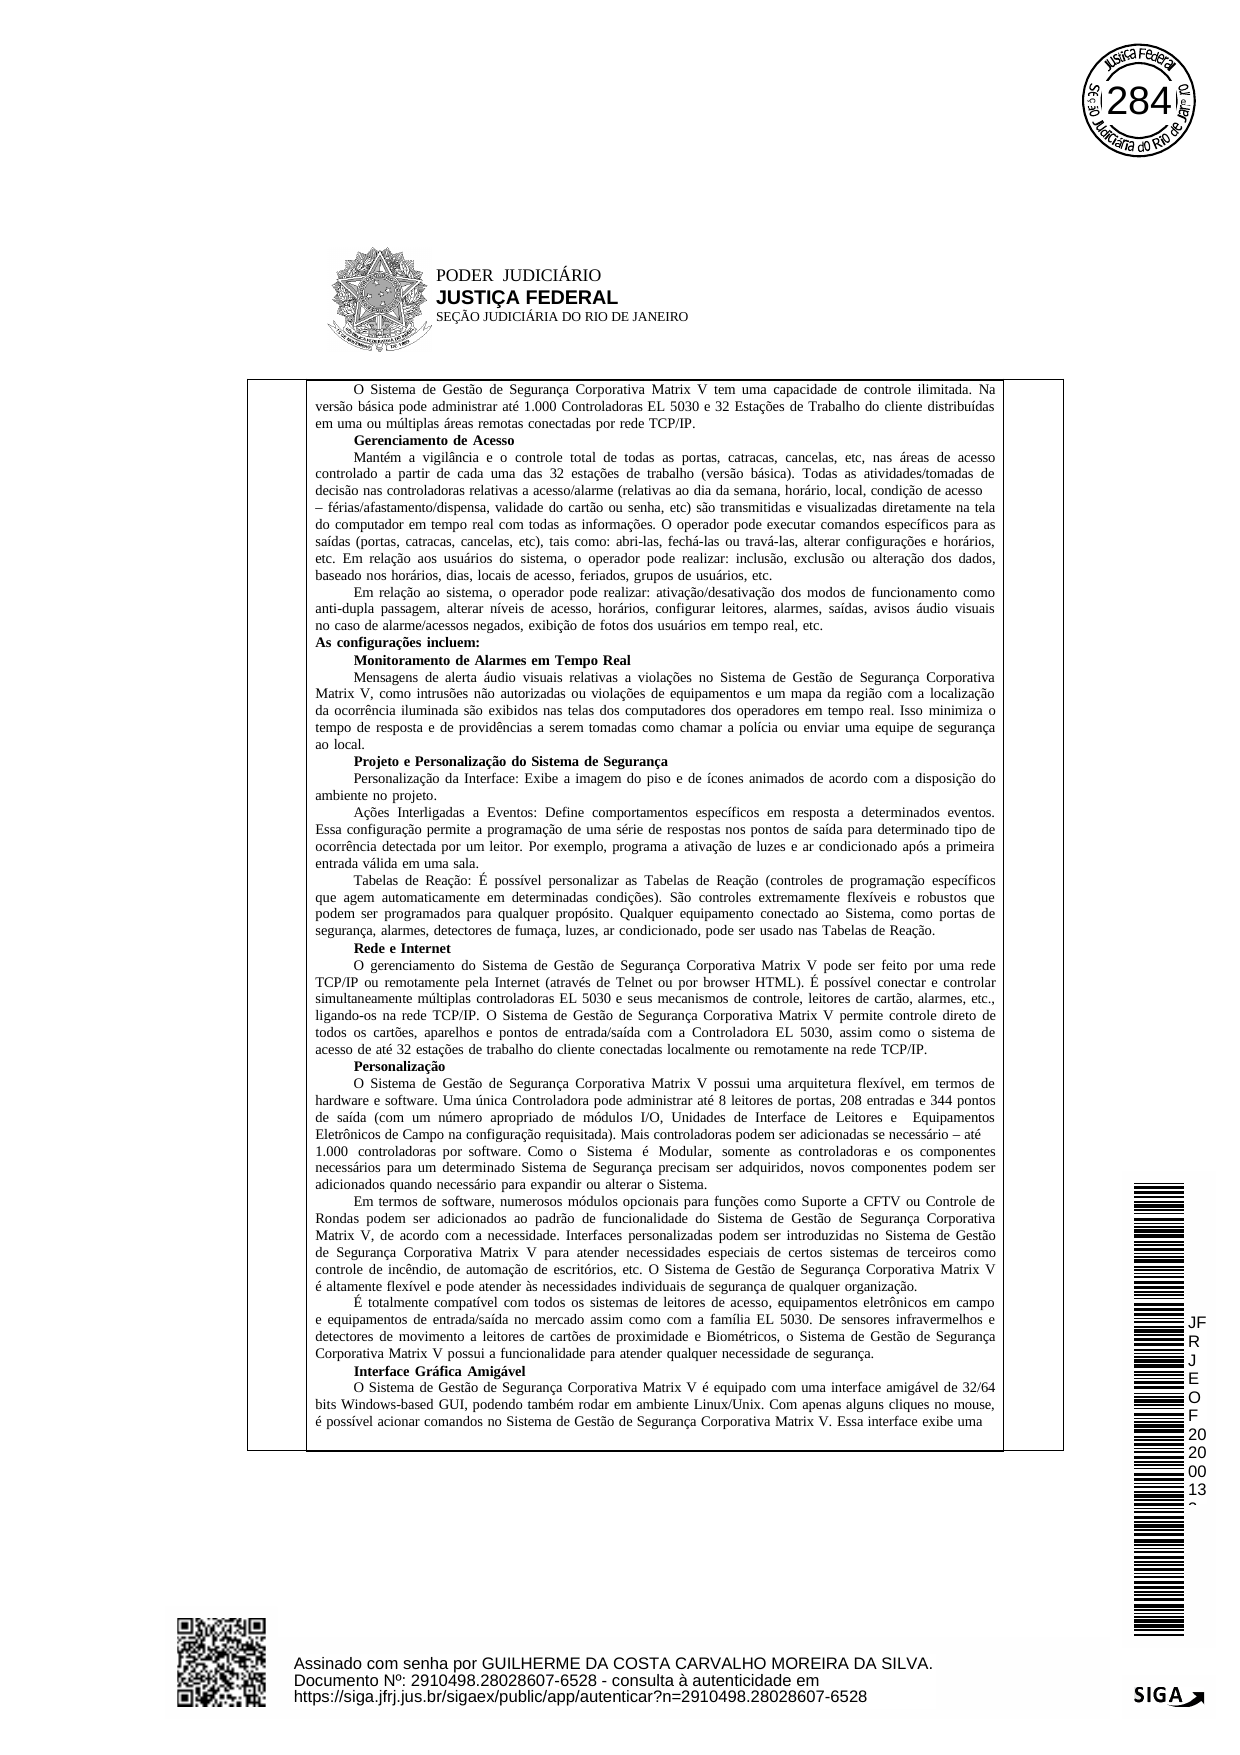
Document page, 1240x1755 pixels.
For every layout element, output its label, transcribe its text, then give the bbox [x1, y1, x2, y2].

text ç [1087, 98, 1099, 106]
text JFRJEOF202000133V02 [1188, 1314, 1207, 1504]
table_header [1004, 380, 1063, 1450]
table_header [248, 380, 306, 1450]
table_header O Sistema de Gestão de Segurança Corporativa Matrix V tem uma capacidade de controle ilimitada. Na versão básica pode administrar até 1.000 Controladoras EL 5030 e 32 Estações de Trabalho do cliente distribuídas em uma ou múltiplas áreas remotas conectadas por rede TCP/IP. Gerenciamento de Acesso Mantém a vigilância e o controle total de todas as portas, catracas, cancelas, etc, nas áreas de acesso controlado a partir de cada uma das 32 estações de trabalho (versão básica). Todas as atividades/tomadas de decisão nas controladoras relativas a acesso/alarme (relativas ao dia da semana, horário, local, condição de acesso – férias/afastamento/dispensa, validade do cartão ou senha, etc) são transmitidas e visualizadas diretamente na tela do computador em tempo real com todas as informações. O operador pode executar comandos específicos para as saídas (portas, catracas, cancelas, etc), tais como: abri-las, fechá-las ou travá-las, alterar configurações e horários, etc. Em relação aos usuários do sistema, o operador pode realizar: inclusão, exclusão ou alteração dos dados, baseado nos horários, dias, locais de acesso, feriados, grupos de usuários, etc. Em relação ao sistema, o operador pode realizar: ativação/desativação dos modos de funcionamento como anti-dupla passagem, alterar níveis de acesso, horários, configurar leitores, alarmes, saídas, avisos áudio visuais no caso de alarme/acessos negados, exibição de fotos dos usuários em tempo real, etc. As configurações incluem: Monitoramento de Alarmes em Tempo Real Mensagens de alerta áudio visuais relativas a violações no Sistema de Gestão de Segurança Corporativa Matrix V, como intrusões não autorizadas ou violações de equipamentos e um mapa da região com a localização da ocorrência iluminada são exibidos nas telas dos computadores dos operadores em tempo real. Isso minimiza o tempo de resposta e de providências a serem tomadas como chamar a polícia ou enviar uma equipe de segurança ao local. Projeto e Personalização do Sistema de Segurança Personalização da Interface: Exibe a imagem do piso e de ícones animados de acordo com a disposição do ambiente no projeto. Ações Interligadas a Eventos: Define comportamentos específicos em resposta a determinados eventos. Essa configuração permite a programação de uma série de respostas nos pontos de saída para determinado tipo de ocorrência detectada por um leitor. Por exemplo, programa a ativação de luzes e ar condicionado após a primeira entrada válida em uma sala. Tabelas de Reação: É possível personalizar as Tabelas de Reação (controles de programação específicos que agem automaticamente em determinadas condições). São controles extremamente flexíveis e robustos que podem ser programados para qualquer propósito. Qualquer equipamento conectado ao Sistema, como portas de segurança, alarmes, detectores de fumaça, luzes, ar condicionado, pode ser usado nas Tabelas de Reação. Rede e Internet O gerenciamento do Sistema de Gestão de Segurança Corporativa Matrix V pode ser feito por uma rede TCP/IP ou remotamente pela Internet (através de Telnet ou por browser HTML). É possível conectar e controlar simultaneamente múltiplas controladoras EL 5030 e seus mecanismos de controle, leitores de cartão, alarmes, etc., ligando-os na rede TCP/IP. O Sistema de Gestão de Segurança Corporativa Matrix V permite controle direto de todos os cartões, aparelhos e pontos de entrada/saída com a Controladora EL 5030, assim como o sistema de acesso de até 32 estações de trabalho do cliente conectadas localmente ou remotamente na rede TCP/IP. Personalização O Sistema de Gestão de Segurança Corporativa Matrix V possui uma arquitetura flexível, em termos de hardware e software. Uma única Controladora pode administrar até 8 leitores de portas, 208 entradas e 344 pontos de saída (com um número apropriado de módulos I/O, Unidades de Interface de Leitores e Equipamentos Eletrônicos de Campo na configuração requisitada). Mais controladoras podem ser adicionadas se necessário – até 1.000 controladoras por software. Como o Sistema é Modular, somente as controladoras e os componentes necessários para um determinado Sistema de Segurança precisam ser adquiridos, novos componentes podem ser adicionados quando necessário para expandir ou alterar o Sistema. Em termos de software, numerosos módulos opcionais para funções como Suporte a CFTV ou Controle de Rondas podem ser adicionados ao padrão de funcionalidade do Sistema de Gestão de Segurança Corporativa Matrix V, de acordo com a necessidade. Interfaces personalizadas podem ser introduzidas no Sistema de Gestão de Segurança Corporativa Matrix V para atender necessidades especiais de certos sistemas de terceiros como controle de incêndio, de automação de escritórios, etc. O Sistema de Gestão de Segurança Corporativa Matrix V é altamente flexível e pode atender às necessidades individuais de segurança de qualquer organização. É totalmente compatível com todos os sistemas de leitores de acesso, equipamentos eletrônicos em campo e equipamentos de entrada/saída no mercado assim como com a família EL 5030. De sensores infravermelhos e detectores de movimento a leitores de cartões de proximidade e Biométricos, o Sistema de Gestão de Segurança Corporativa Matrix V possui a funcionalidade para atender qualquer necessidade de segurança. Interface Gráfica Amigável O Sistema de Gestão de Segurança Corporativa Matrix V é equipado com uma interface amigável de 32/64 bits Windows-based GUI, podendo também rodar em ambiente Linux/Unix. Com apenas alguns cliques no mouse, é possível acionar comandos no Sistema de Gestão de Segurança Corporativa Matrix V. Essa interface exibe uma [307, 381, 1003, 1450]
text e [1180, 95, 1193, 105]
